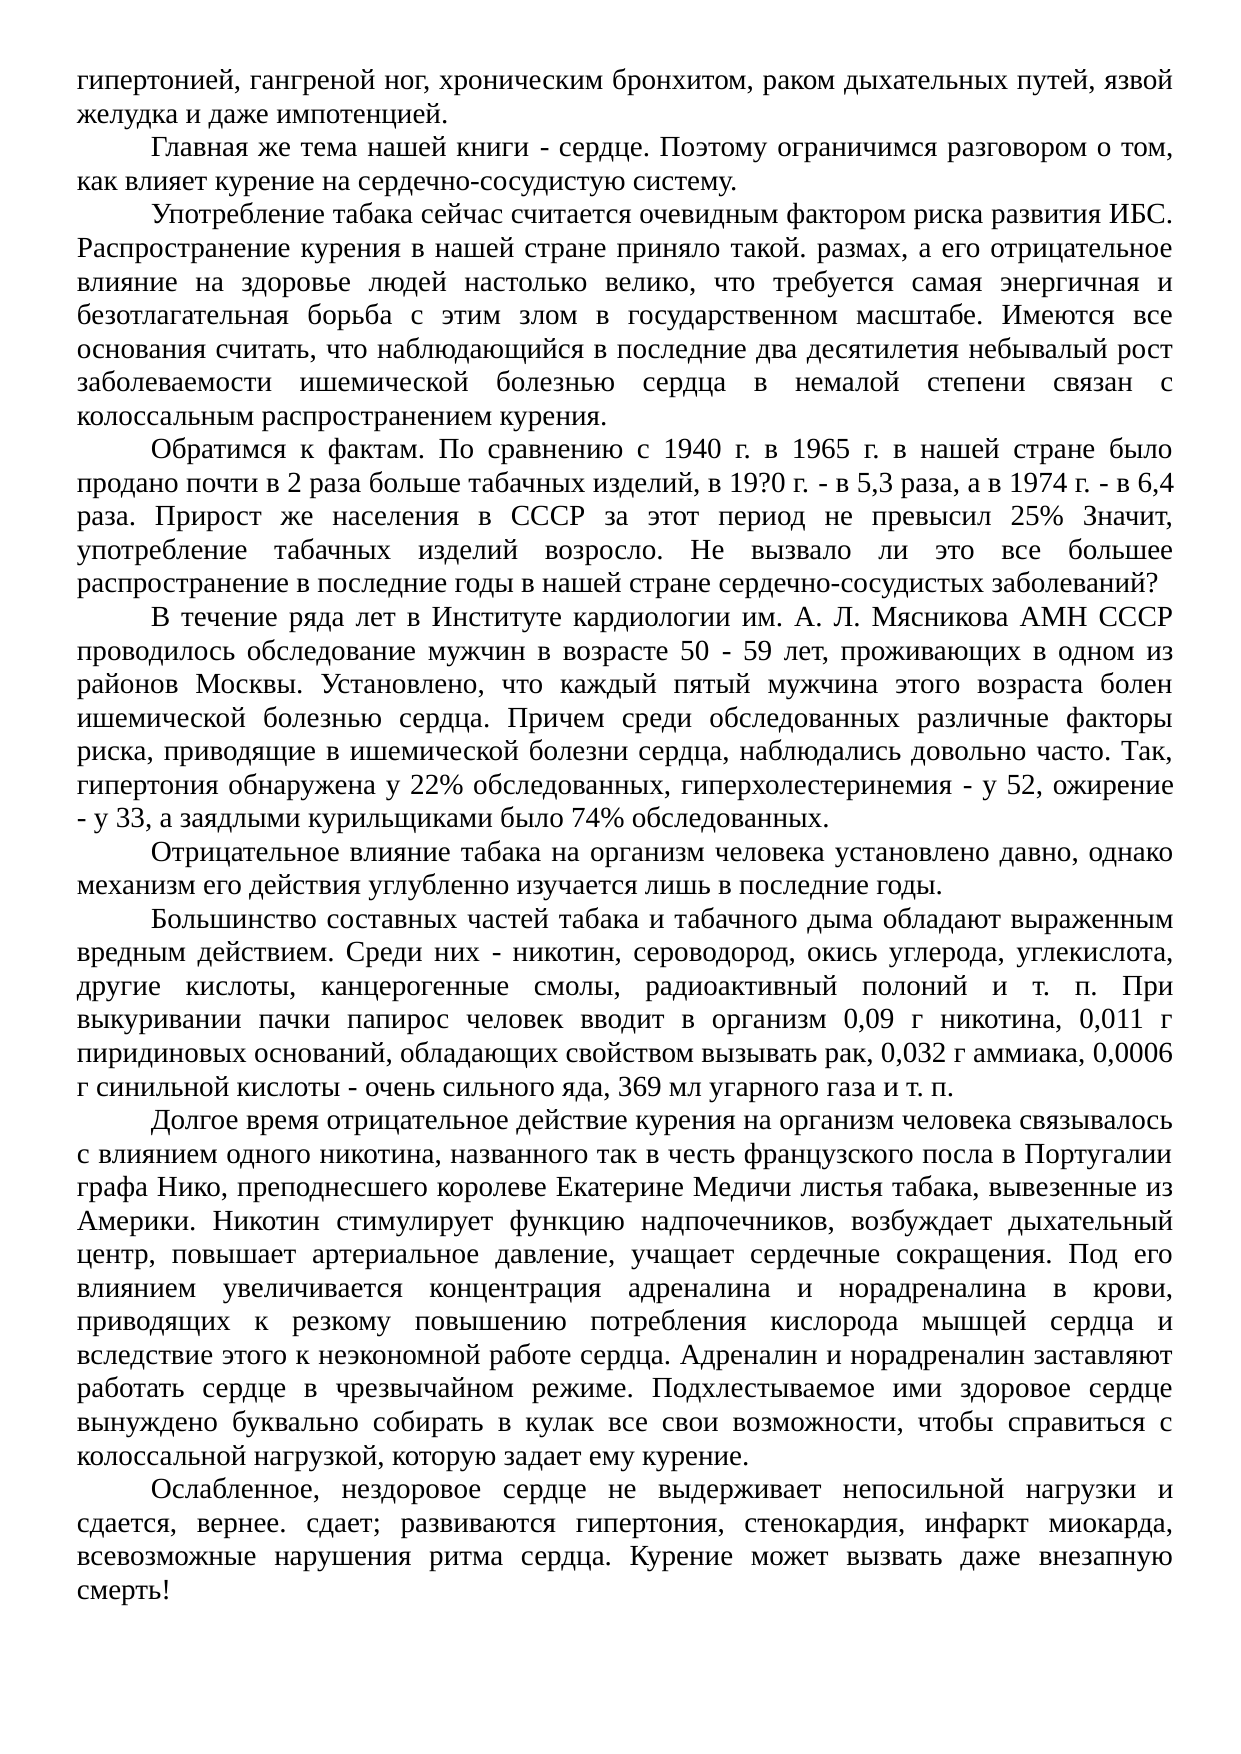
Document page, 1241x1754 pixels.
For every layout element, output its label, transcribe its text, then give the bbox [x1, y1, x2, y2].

text В течение ряда лет в Институте кардиологии им. А. Л. Мясникова АМН СССР проводилось обследование мужчин в возрасте 50 ‑ 59 лет, проживающих в одном из районов Москвы. Установлено, что каждый пятый мужчина этого возраста болен ишемической болезнью сердца. Причем среди обследованных различные факторы риска, приводящие в ишемической болезни сердца, наблюдались довольно часто. Так, гипертония обнаружена у 22% обследованных, гиперхолестеринемия ‑ у 52, ожирение ‑ у 33, а заядлыми курильщиками было 74% обследованных. [77, 599, 1174, 834]
text Большинство составных частей табака и табачного дыма обладают выраженным вредным действием. Среди них ‑ никотин, сероводород, окись углерода, углекислота, другие кислоты, канцерогенные смолы, радиоактивный полоний и т. п. При выкуривании пачки папирос человек вводит в организм 0,09 г никотина, 0,011 г пиридиновых оснований, обладающих свойством вызывать рак, 0,032 г аммиака, 0,0006 г синильной кислоты ‑ очень сильного яда, 369 мл угарного газа и т. п. [77, 901, 1174, 1102]
text Употребление табака сейчас считается очевидным фактором риска развития ИБС. Распространение курения в нашей стране приняло такой. размах, а его отрицательное влияние на здоровье людей настолько велико, что требуется самая энергичная и безотлагательная борьба с этим злом в государственном масштабе. Имеются все основания считать, что наблюдающийся в последние два десятилетия небывалый рост заболеваемости ишемической болезнью сердца в немалой степени связан с колоссальным распространением курения. [77, 197, 1174, 431]
text Долгое время отрицательное действие курения на организм человека связывалось с влиянием одного никотина, названного так в честь французского посла в Португалии графа Нико, преподнесшего королеве Екатерине Медичи листья табака, вывезенные из Америки. Никотин стимулирует функцию надпочечников, возбуждает дыхательный центр, повышает артериальное давление, учащает сердечные сокращения. Под его влиянием увеличивается концентрация адреналина и норадреналина в крови, приводящих к резкому повышению потребления кислорода мышцей сердца и вследствие этого к неэкономной работе сердца. Адреналин и норадреналин заставляют работать сердце в чрезвычайном режиме. Подхлестываемое ими здоровое сердце вынуждено буквально собирать в кулак все свои возможности, чтобы справиться с колоссальной нагрузкой, которую задает ему курение. [77, 1102, 1174, 1471]
text Обратимся к фактам. По сравнению с 1940 г. в 1965 г. в нашей стране было продано почти в 2 раза больше табачных изделий, в 19?0 г. ‑ в 5,3 раза, а в 1974 г. ‑ в 6,4 раза. Прирост же населения в СССР за этот период не превысил 25% Значит, употребление табачных изделий возросло. Не вызвало ли это все большее распространение в последние годы в нашей стране сердечно-сосудистых заболеваний? [77, 431, 1174, 599]
text Главная же тема нашей книги ‑ сердце. Поэтому ограничимся разговором о том, как влияет курение на сердечно-сосудистую систему. [77, 129, 1174, 197]
text Отрицательное влияние табака на организм человека установлено давно, однако механизм его действия углубленно изучается лишь в последние годы. [77, 834, 1174, 901]
text гипертонией, гангреной ног, хроническим бронхитом, раком дыхательных путей, язвой желудка и даже импотенцией. [77, 62, 1174, 129]
text Ослабленное, нездоровое сердце не выдерживает непосильной нагрузки и сдается, вернее. сдает; развиваются гипертония, стенокардия, инфаркт миокарда, всевозможные нарушения ритма сердца. Курение может вызвать даже внезапную смерть! [77, 1471, 1174, 1605]
